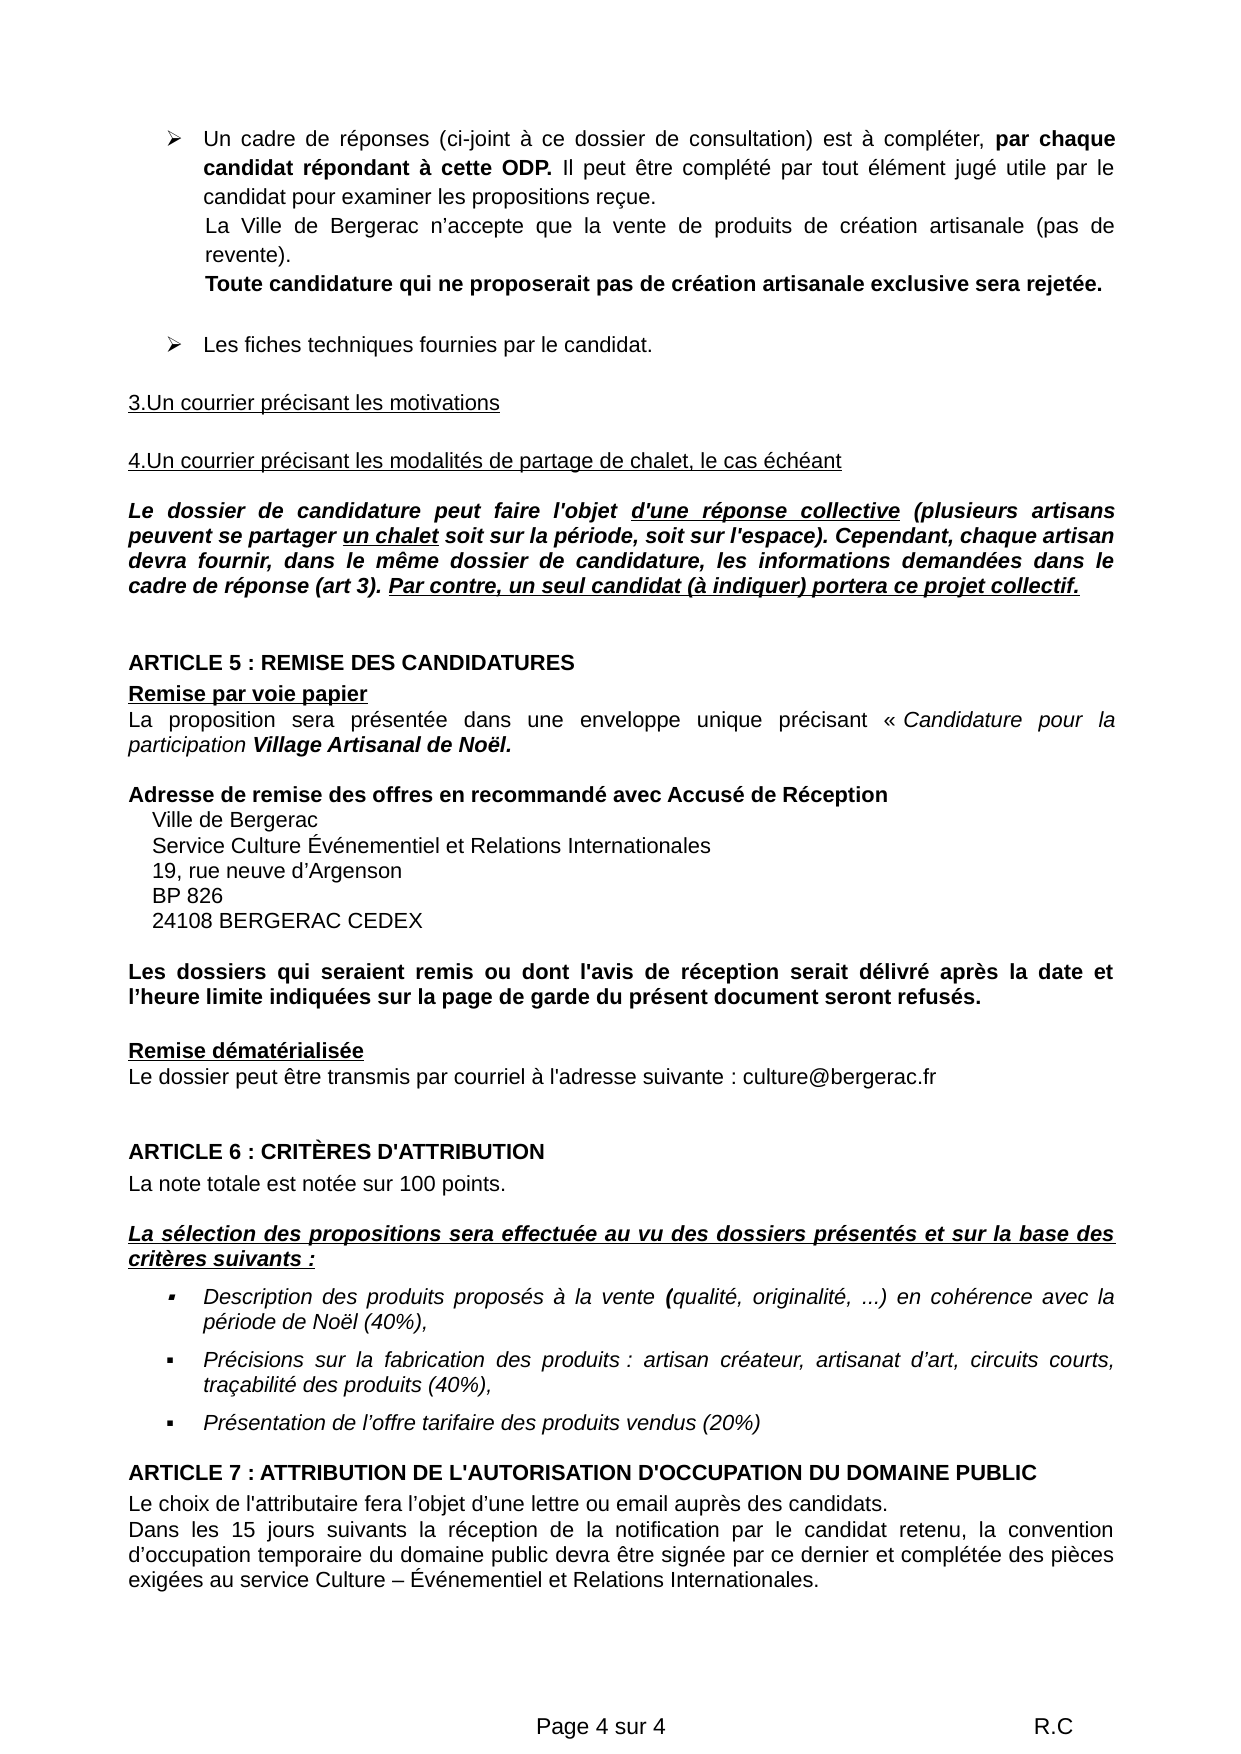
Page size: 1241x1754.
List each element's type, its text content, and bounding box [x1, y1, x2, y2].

text Remise dématérialisée [128, 1038, 1116, 1064]
text 24108 BERGERAC CEDEX [152, 908, 1116, 933]
text La note totale est notée sur 100 points. [128, 1171, 1116, 1196]
list Un cadre de réponses (ci-joint à ce dossier de consultation) est à compléter, par chaque candidat répondant à cette ODP. Il peut être complété par tout élément jugé utile par le candidat pour examiner les propositions reçue. [166, 126, 1116, 209]
subtitle ARTICLE 5 : REMISE DES CANDIDATURES [128, 650, 1116, 675]
list La Ville de Bergerac n’accepte que la vente de produits de création artisanale (pas de revente). [205, 213, 1116, 267]
subtitle ARTICLE 6 : CRITÈRES D'ATTRIBUTION [128, 1139, 1116, 1164]
text La proposition sera présentée dans une enveloppe unique précisant « Candidature pour la participation Village Artisanal de Noël. [128, 707, 1116, 757]
text Les dossiers qui seraient remis ou dont l'avis de réception serait délivré après la date et l’heure limite indiquées sur la page de garde du présent document seront refusés. [128, 959, 1116, 1009]
list Description des produits proposés à la vente (qualité, originalité, ...) en cohérence avec la période de Noël (40%), [166, 1284, 1116, 1334]
text Remise par voie papier [128, 681, 1116, 707]
text critères suivants : [128, 1244, 1116, 1271]
list Toute candidature qui ne proposerait pas de création artisanale exclusive sera rejetée. [205, 271, 1116, 296]
text Ville de Bergerac [152, 807, 1116, 833]
list Les fiches techniques fournies par le candidat. [166, 332, 1116, 357]
text BP 826 [152, 883, 1116, 908]
text Le dossier peut être transmis par courriel à l'adresse suivante : culture@bergerac.fr [128, 1064, 1116, 1089]
text Dans les 15 jours suivants la réception de la notification par le candidat retenu, la convention d’occupation temporaire du domaine public devra être signée par ce dernier et complétée des pièces exigées au service Culture – Événementiel et Relations Internationales. [128, 1517, 1116, 1592]
text Adresse de remise des offres en recommandé avec Accusé de Réception [128, 782, 1116, 807]
list Précisions sur la fabrication des produits : artisan créateur, artisanat d’art, circuits courts, traçabilité des produits (40%), [166, 1347, 1116, 1397]
list Le dossier de candidature peut faire l'objet d'une réponse collective (plusieurs artisans peuvent se partager un chalet soit sur la période, soit sur l'espace). Cependant, chaque artisan devra fournir, dans le même dossier de candidature, les informations demandées dans le cadre de réponse (art 3). Par contre, un seul candidat (à indiquer) portera ce projet collectif. [128, 498, 1116, 598]
text La sélection des propositions sera effectuée au vu des dossiers présentés et sur la base des [128, 1221, 1116, 1243]
list 4.Un courrier précisant les modalités de partage de chalet, le cas échéant [128, 448, 1116, 473]
text Service Culture Événementiel et Relations Internationales [152, 833, 1116, 858]
text 19, rue neuve d’Argenson [152, 858, 1116, 883]
list 3.Un courrier précisant les motivations [128, 390, 1116, 415]
text Le choix de l'attributaire fera l’objet d’une lettre ou email auprès des candidats. [128, 1491, 1116, 1517]
subtitle ARTICLE 7 : ATTRIBUTION DE L'AUTORISATION D'OCCUPATION DU DOMAINE PUBLIC [128, 1460, 1116, 1485]
list Présentation de l’offre tarifaire des produits vendus (20%) [166, 1410, 1116, 1435]
